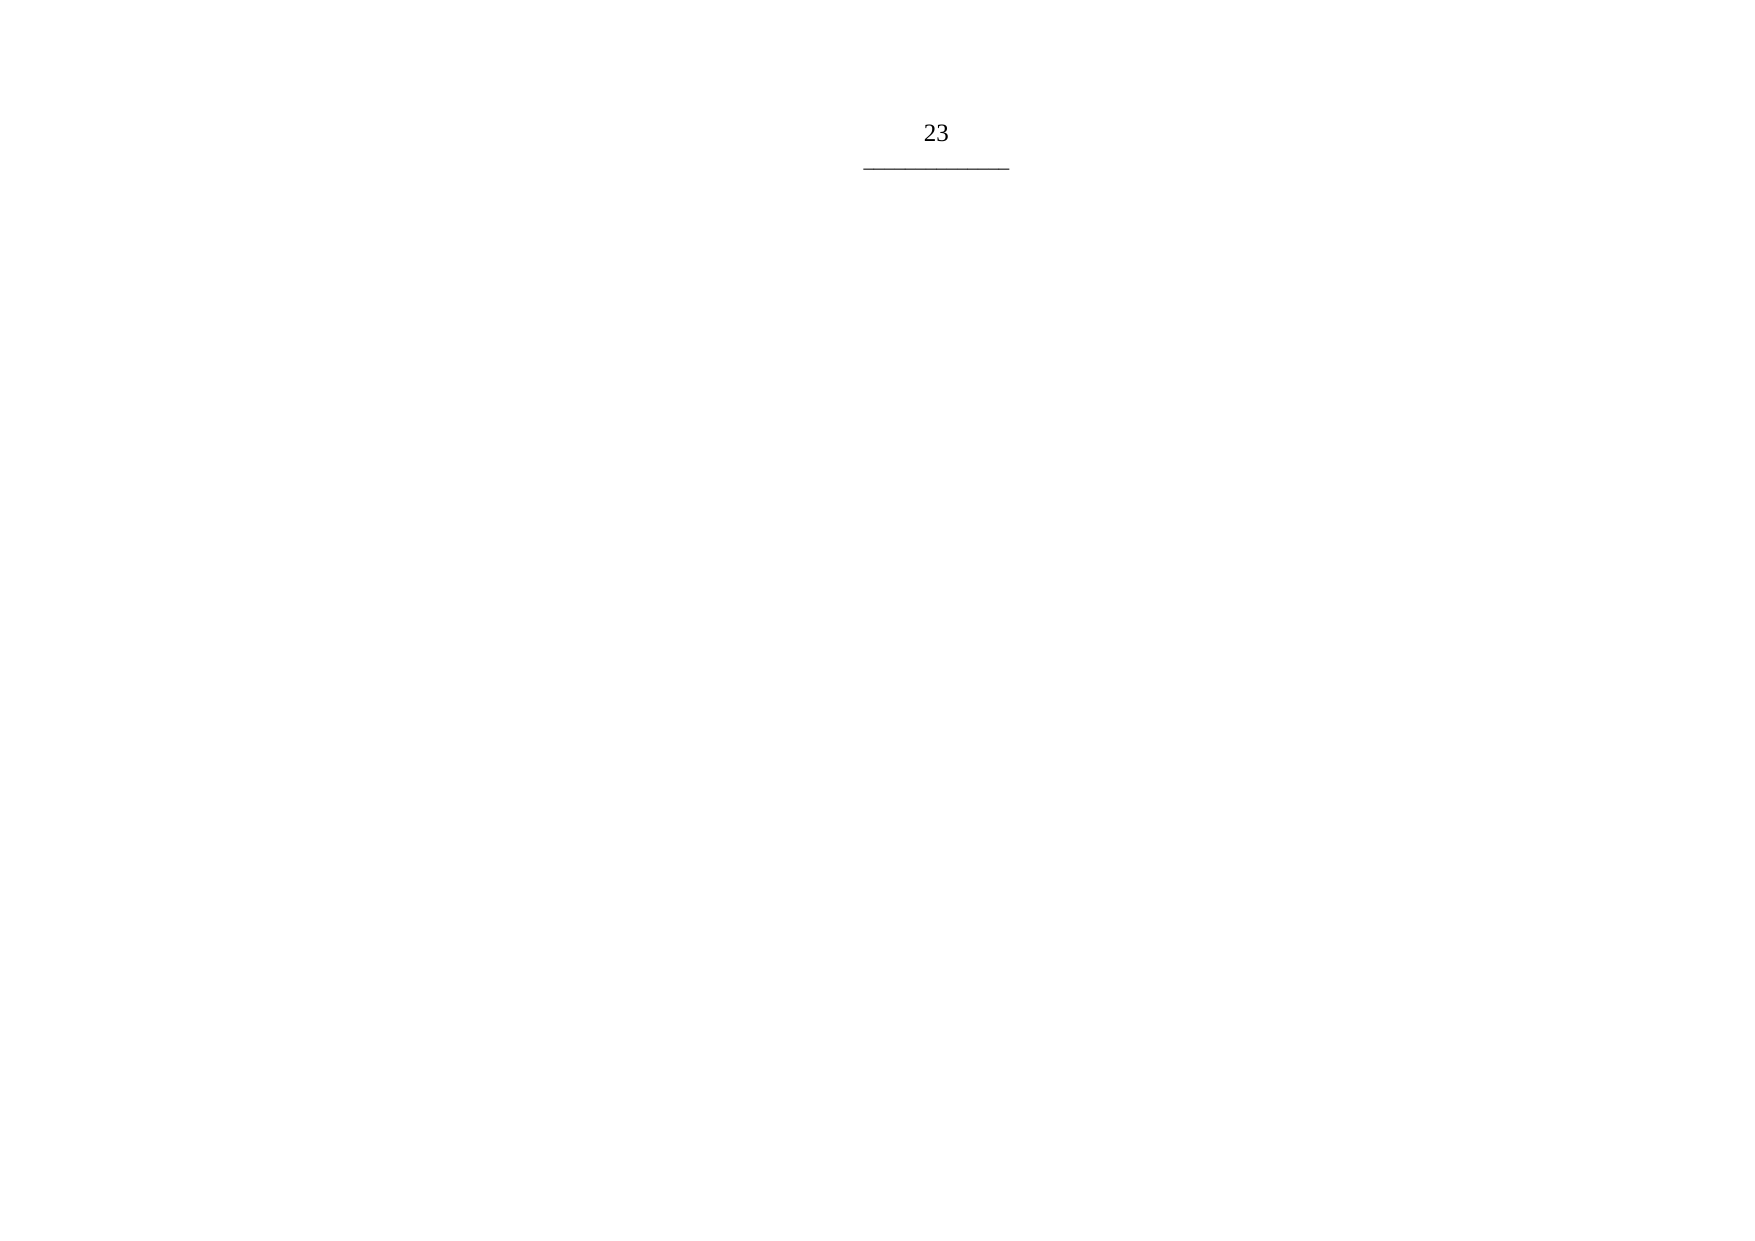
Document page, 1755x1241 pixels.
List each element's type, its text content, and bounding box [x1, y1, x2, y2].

text ______________ [177, 148, 1695, 172]
